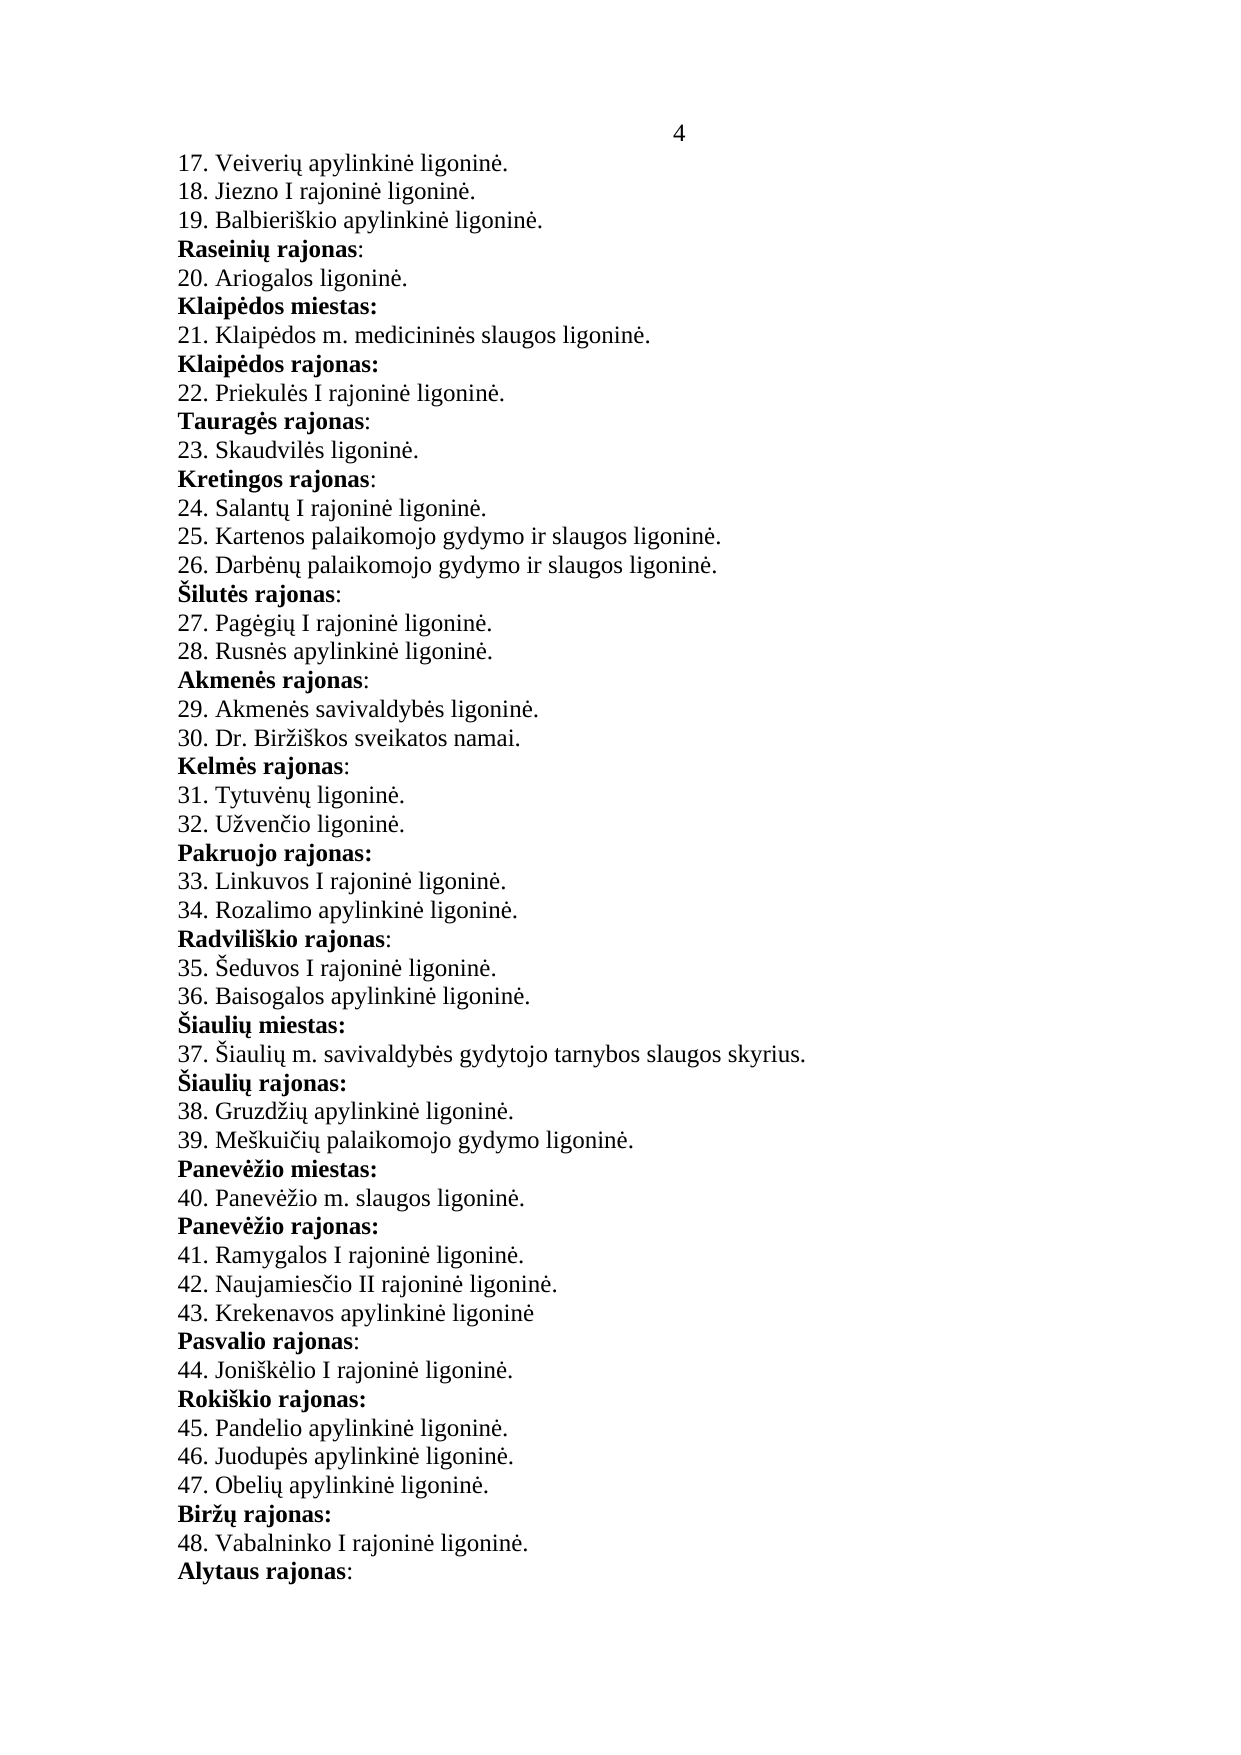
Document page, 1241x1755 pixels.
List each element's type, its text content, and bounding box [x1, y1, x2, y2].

text 24. Salantų I rajoninė ligoninė. [177, 493, 1181, 521]
text Šiaulių rajonas: [177, 1068, 1181, 1096]
text Rokiškio rajonas: [177, 1384, 1181, 1413]
text 26. Darbėnų palaikomojo gydymo ir slaugos ligoninė. [177, 550, 1181, 579]
text 29. Akmenės savivaldybės ligoninė. [177, 694, 1181, 723]
text 21. Klaipėdos m. medicininės slaugos ligoninė. [177, 320, 1181, 349]
text Alytaus rajonas: [177, 1556, 1181, 1585]
text 30. Dr. Biržiškos sveikatos namai. [177, 723, 1181, 751]
text 44. Joniškėlio I rajoninė ligoninė. [177, 1355, 1181, 1384]
text Biržų rajonas: [177, 1499, 1181, 1528]
text 20. Ariogalos ligoninė. [177, 263, 1181, 291]
text 46. Juodupės apylinkinė ligoninė. [177, 1441, 1181, 1470]
text Šilutės rajonas: [177, 579, 1181, 608]
text Panevėžio miestas: [177, 1154, 1181, 1183]
text 18. Jiezno I rajoninė ligoninė. [177, 176, 1181, 205]
text 36. Baisogalos apylinkinė ligoninė. [177, 981, 1181, 1010]
text 28. Rusnės apylinkinė ligoninė. [177, 636, 1181, 665]
text Panevėžio rajonas: [177, 1211, 1181, 1240]
text 32. Užvenčio ligoninė. [177, 809, 1181, 838]
text Pasvalio rajonas: [177, 1326, 1181, 1355]
text Kelmės rajonas: [177, 751, 1181, 780]
text 40. Panevėžio m. slaugos ligoninė. [177, 1183, 1181, 1211]
text Šiaulių miestas: [177, 1010, 1181, 1039]
text 39. Meškuičių palaikomojo gydymo ligoninė. [177, 1125, 1181, 1154]
text 47. Obelių apylinkinė ligoninė. [177, 1470, 1181, 1499]
text 34. Rozalimo apylinkinė ligoninė. [177, 895, 1181, 924]
text 33. Linkuvos I rajoninė ligoninė. [177, 866, 1181, 895]
text Radviliškio rajonas: [177, 924, 1181, 953]
text 23. Skaudvilės ligoninė. [177, 435, 1181, 464]
text Klaipėdos miestas: [177, 291, 1181, 320]
text 48. Vabalninko I rajoninė ligoninė. [177, 1528, 1181, 1556]
text 19. Balbieriškio apylinkinė ligoninė. [177, 205, 1181, 234]
text Kretingos rajonas: [177, 464, 1181, 493]
text 31. Tytuvėnų ligoninė. [177, 780, 1181, 809]
text Klaipėdos rajonas: [177, 349, 1181, 378]
text 17. Veiverių apylinkinė ligoninė. [177, 148, 1181, 176]
text 42. Naujamiesčio II rajoninė ligoninė. [177, 1269, 1181, 1298]
text 37. Šiaulių m. savivaldybės gydytojo tarnybos slaugos skyrius. [177, 1039, 1181, 1068]
text Akmenės rajonas: [177, 665, 1181, 694]
text Tauragės rajonas: [177, 406, 1181, 435]
text 45. Pandelio apylinkinė ligoninė. [177, 1413, 1181, 1441]
text 27. Pagėgių I rajoninė ligoninė. [177, 608, 1181, 636]
text Raseinių rajonas: [177, 234, 1181, 263]
text 35. Šeduvos I rajoninė ligoninė. [177, 953, 1181, 981]
text 38. Gruzdžių apylinkinė ligoninė. [177, 1096, 1181, 1125]
text 41. Ramygalos I rajoninė ligoninė. [177, 1240, 1181, 1269]
text 22. Priekulės I rajoninė ligoninė. [177, 378, 1181, 406]
text Pakruojo rajonas: [177, 838, 1181, 866]
text 43. Krekenavos apylinkinė ligoninė [177, 1298, 1181, 1326]
text 25. Kartenos palaikomojo gydymo ir slaugos ligoninė. [177, 521, 1181, 550]
